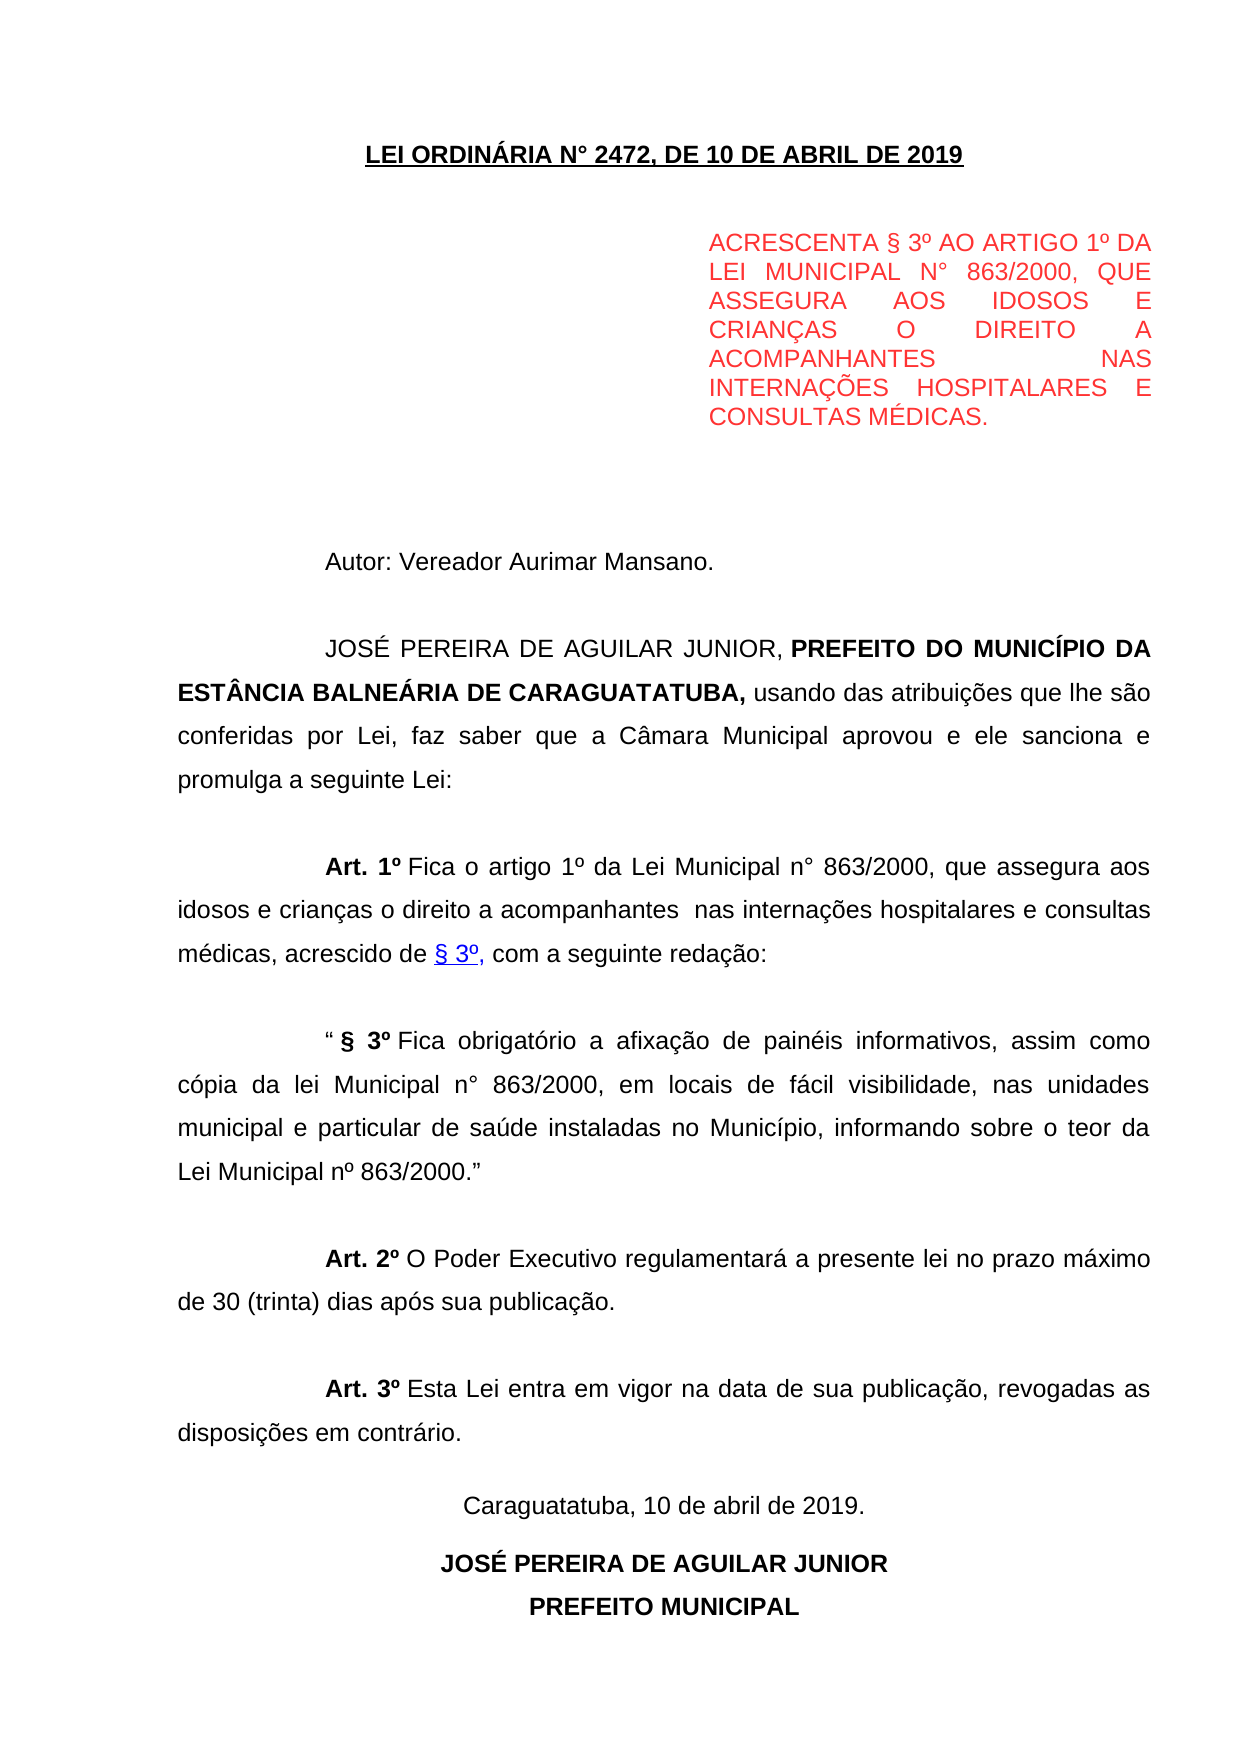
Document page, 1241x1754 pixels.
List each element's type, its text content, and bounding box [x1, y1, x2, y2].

subtitle ACRESCENTA § 3º AO ARTIGO 1º DA LEI MUNICIPAL N° 863/2000, QUE ASSEGURA AOS IDOSOS E CRIANÇAS O DIREITO A ACOMPANHANTES NAS INTERNAÇÕES HOSPITALARES E CONSULTAS MÉDICAS. [709, 227, 1152, 431]
text Autor: Vereador Aurimar Mansano. [177, 547, 1152, 576]
text Art. 2º O Poder Executivo regulamentará a presente lei no prazo máximo de 30 (trinta) dias após sua publicação. [177, 1244, 1152, 1316]
text Art. 3º Esta Lei entra em vigor na data de sua publicação, revogadas as disposições em contrário. [177, 1374, 1152, 1447]
text LEI ORDINÁRIA N° 2472, DE 10 DE ABRIL DE 2019 [177, 140, 1152, 169]
text JOSÉ PEREIRA DE AGUILAR JUNIOR, PREFEITO DO MUNICÍPIO DA ESTÂNCIA BALNEÁRIA DE CARAGUATATUBA, usando das atribuições que lhe são conferidas por Lei, faz saber que a Câmara Municipal aprovou e ele sanciona e promulga a seguinte Lei: [177, 634, 1152, 794]
text JOSÉ PEREIRA DE AGUILAR JUNIOR [177, 1549, 1152, 1578]
text “ § 3º Fica obrigatório a afixação de painéis informativos, assim como cópia da lei Municipal n° 863/2000, em locais de fácil visibilidade, nas unidades municipal e particular de saúde instaladas no Município, informando sobre o teor da Lei Municipal nº 863/2000.” [177, 1026, 1152, 1186]
text PREFEITO MUNICIPAL [177, 1592, 1152, 1621]
text Caraguatatuba, 10 de abril de 2019. [177, 1491, 1152, 1519]
text Art. 1º Fica o artigo 1º da Lei Municipal n° 863/2000, que assegura aos idosos e crianças o direito a acompanhantes nas internações hospitalares e consultas médicas, acrescido de § 3º, com a seguinte redação: [177, 852, 1152, 968]
